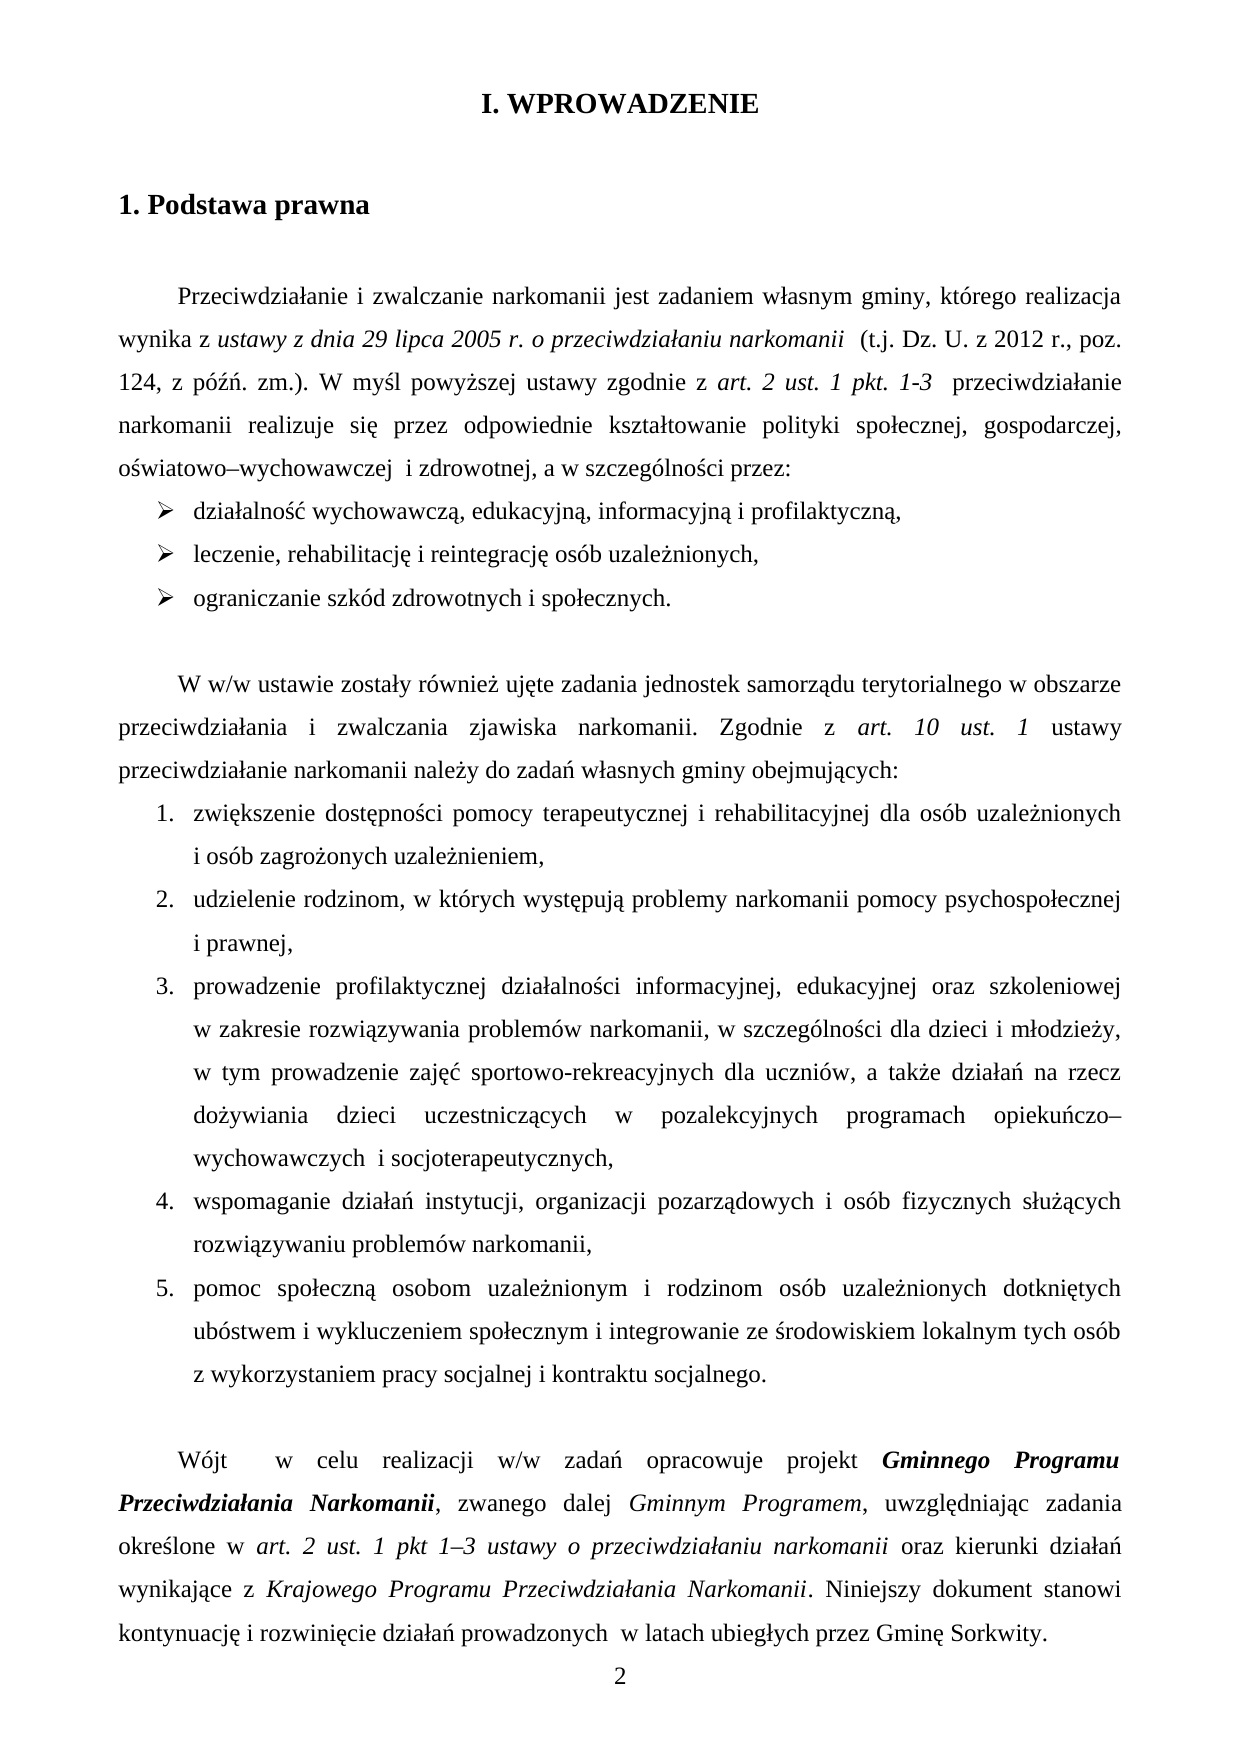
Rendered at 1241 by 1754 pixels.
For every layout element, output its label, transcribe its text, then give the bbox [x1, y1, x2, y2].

text 2 [118, 1661, 1122, 1689]
list udzielenie rodzinom, w których występują problemy narkomanii pomocy psychospołecznej i prawnej, [156, 884, 1122, 956]
list działalność wychowawczą, edukacyjną, informacyjną i profilaktyczną, [156, 496, 1122, 525]
text W w/w ustawie zostały również ujęte zadania jednostek samorządu terytorialnego w obszarze przeciwdziałania i zwalczania zjawiska narkomanii. Zgodnie z art. 10 ust. 1 ustawy przeciwdziałanie narkomanii należy do zadań własnych gminy obejmujących: [118, 669, 1122, 784]
text Wójt w celu realizacji w/w zadań opracowuje projekt Gminnego Programu Przeciwdziałania Narkomanii, zwanego dalej Gminnym Programem, uwzględniając zadania określone w art. 2 ust. 1 pkt 1–3 ustawy o przeciwdziałaniu narkomanii oraz kierunki działań wynikające z Krajowego Programu Przeciwdziałania Narkomanii. Niniejszy dokument stanowi kontynuację i rozwinięcie działań prowadzonych w latach ubiegłych przez Gminę Sorkwity. [118, 1445, 1122, 1646]
text Przeciwdziałanie i zwalczanie narkomanii jest zadaniem własnym gminy, którego realizacja wynika z ustawy z dnia 29 lipca 2005 r. o przeciwdziałaniu narkomanii (t.j. Dz. U. z 2012 r., poz. 124, z późń. zm.). W myśl powyższej ustawy zgodnie z art. 2 ust. 1 pkt. 1-3 przeciwdziałanie narkomanii realizuje się przez odpowiednie kształtowanie polityki społecznej, gospodarczej, oświatowo–wychowawczej i zdrowotnej, a w szczególności przez: [118, 281, 1122, 482]
list pomoc społeczną osobom uzależnionym i rodzinom osób uzależnionych dotkniętych ubóstwem i wykluczeniem społecznym i integrowanie ze środowiskiem lokalnym tych osób z wykorzystaniem pracy socjalnej i kontraktu socjalnego. [156, 1273, 1122, 1388]
list ograniczanie szkód zdrowotnych i społecznych. [156, 583, 1122, 611]
text 1. Podstawa prawna [118, 187, 1122, 221]
text I. WPROWADZENIE [118, 87, 1122, 120]
list wspomaganie działań instytucji, organizacji pozarządowych i osób fizycznych służących rozwiązywaniu problemów narkomanii, [156, 1186, 1122, 1258]
list leczenie, rehabilitację i reintegrację osób uzależnionych, [156, 539, 1122, 568]
list zwiększenie dostępności pomocy terapeutycznej i rehabilitacyjnej dla osób uzależnionych i osób zagrożonych uzależnieniem, [156, 798, 1122, 870]
list prowadzenie profilaktycznej działalności informacyjnej, edukacyjnej oraz szkoleniowej w zakresie rozwiązywania problemów narkomanii, w szczególności dla dzieci i młodzieży, w tym prowadzenie zajęć sportowo-rekreacyjnych dla uczniów, a także działań na rzecz dożywiania dzieci uczestniczących w pozalekcyjnych programach opiekuńczo–wychowawczych i socjoterapeutycznych, [156, 971, 1122, 1172]
